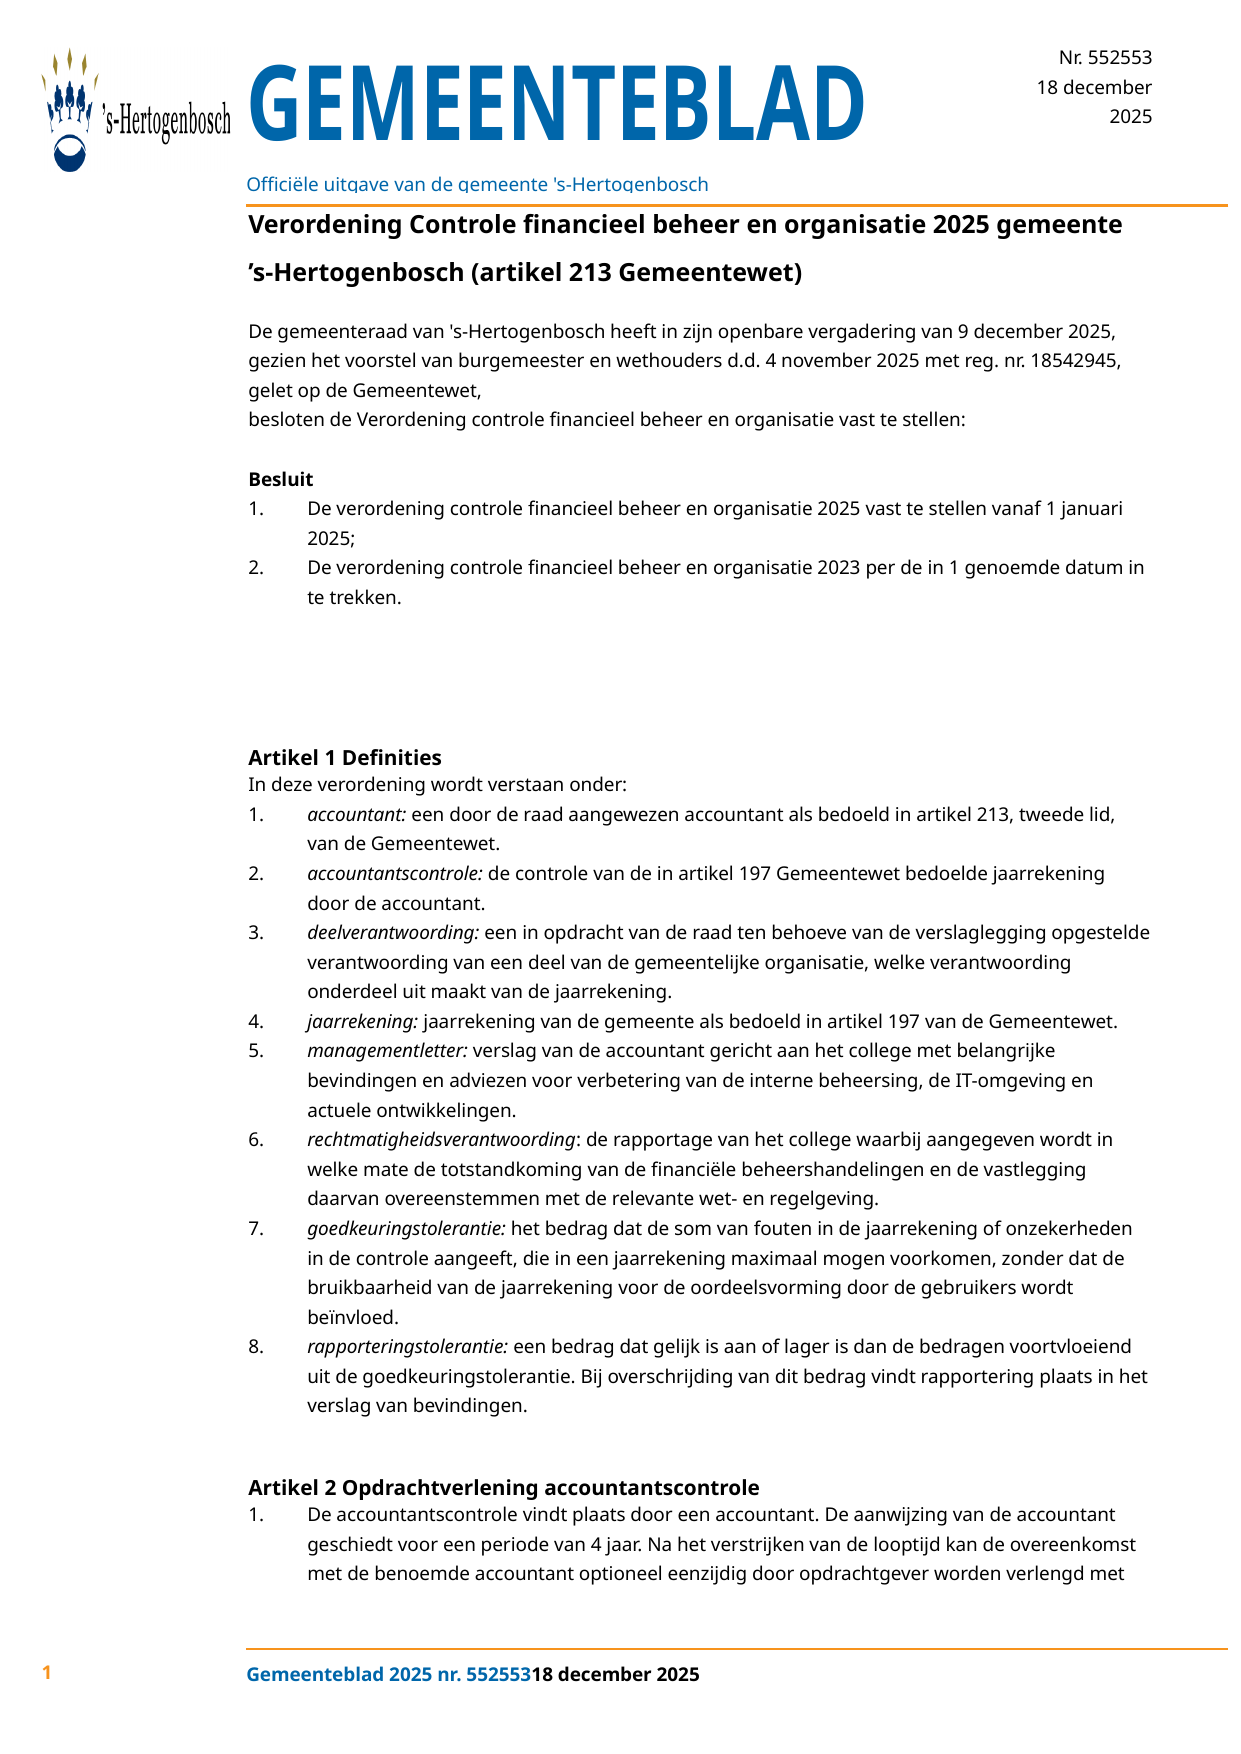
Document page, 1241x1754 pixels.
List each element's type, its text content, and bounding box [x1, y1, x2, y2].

list rechtmatigheidsverantwoording: de rapportage van het college waarbij aangegeven wordt in welke mate de totstandkoming van de financiële beheershandelingen en de vastlegging daarvan overeenstemmen met de relevante wet- en regelgeving. [248, 1126, 1152, 1211]
list managementletter: verslag van de accountant gericht aan het college met belangrijke bevindingen en adviezen voor verbetering van de interne beheersing, de IT-omgeving en actuele ontwikkelingen. [248, 1038, 1152, 1123]
text Artikel 2 Opdrachtverlening accountantscontrole [248, 1473, 1152, 1501]
list accountantscontrole: de controle van de in artikel 197 Gemeentewet bedoelde jaarrekening door de accountant. [248, 860, 1152, 916]
list rapporteringstolerantie: een bedrag dat gelijk is aan of lager is dan de bedragen voortvloeiend uit de goedkeuringstolerantie. Bij overschrijding van dit bedrag vindt rapportering plaats in het verslag van bevindingen. [248, 1333, 1152, 1418]
text Verordening Controle financieel beheer en organisatie 2025 gemeente ’s-Hertogenbosch (artikel 213 Gemeentewet) [248, 207, 1152, 288]
list accountant: een door de raad aangewezen accountant als bedoeld in artikel 213, tweede lid, van de Gemeentewet. [248, 801, 1152, 856]
text gezien het voorstel van burgemeester en wethouders d.d. 4 november 2025 met reg. nr. 18542945, gelet op de Gemeentewet, [248, 347, 1152, 403]
text besloten de Verordening controle financieel beheer en organisatie vast te stellen: [248, 407, 1152, 432]
text Besluit [248, 466, 1152, 492]
text Artikel 1 Definities [248, 743, 1152, 771]
picture [41, 47, 231, 172]
list De verordening controle financieel beheer en organisatie 2025 vast te stellen vanaf 1 januari 2025; [248, 495, 1152, 551]
list jaarrekening: jaarrekening van de gemeente als bedoeld in artikel 197 van de Gemeentewet. [248, 1008, 1152, 1034]
list De accountantscontrole vindt plaats door een accountant. De aanwijzing van de accountant geschiedt voor een periode van 4 jaar. Na het verstrijken van de looptijd kan de overeenkomst met de benoemde accountant optioneel eenzijdig door opdrachtgever worden verlengd met [248, 1501, 1152, 1586]
list De verordening controle financieel beheer en organisatie 2023 per de in 1 genoemde datum in te trekken. [248, 554, 1152, 610]
list deelverantwoording: een in opdracht van de raad ten behoeve van de verslaglegging opgestelde verantwoording van een deel van de gemeentelijke organisatie, welke verantwoording onderdeel uit maakt van de jaarrekening. [248, 919, 1152, 1004]
list goedkeuringstolerantie: het bedrag dat de som van fouten in de jaarrekening of onzekerheden in de controle aangeeft, die in een jaarrekening maximaal mogen voorkomen, zonder dat de bruikbaarheid van de jaarrekening voor de oordeelsvorming door de gebruikers wordt beïnvloed. [248, 1215, 1152, 1330]
text In deze verordening wordt verstaan onder: [248, 771, 1152, 797]
text De gemeenteraad van 's-Hertogenbosch heeft in zijn openbare vergadering van 9 december 2025, [248, 318, 1152, 344]
